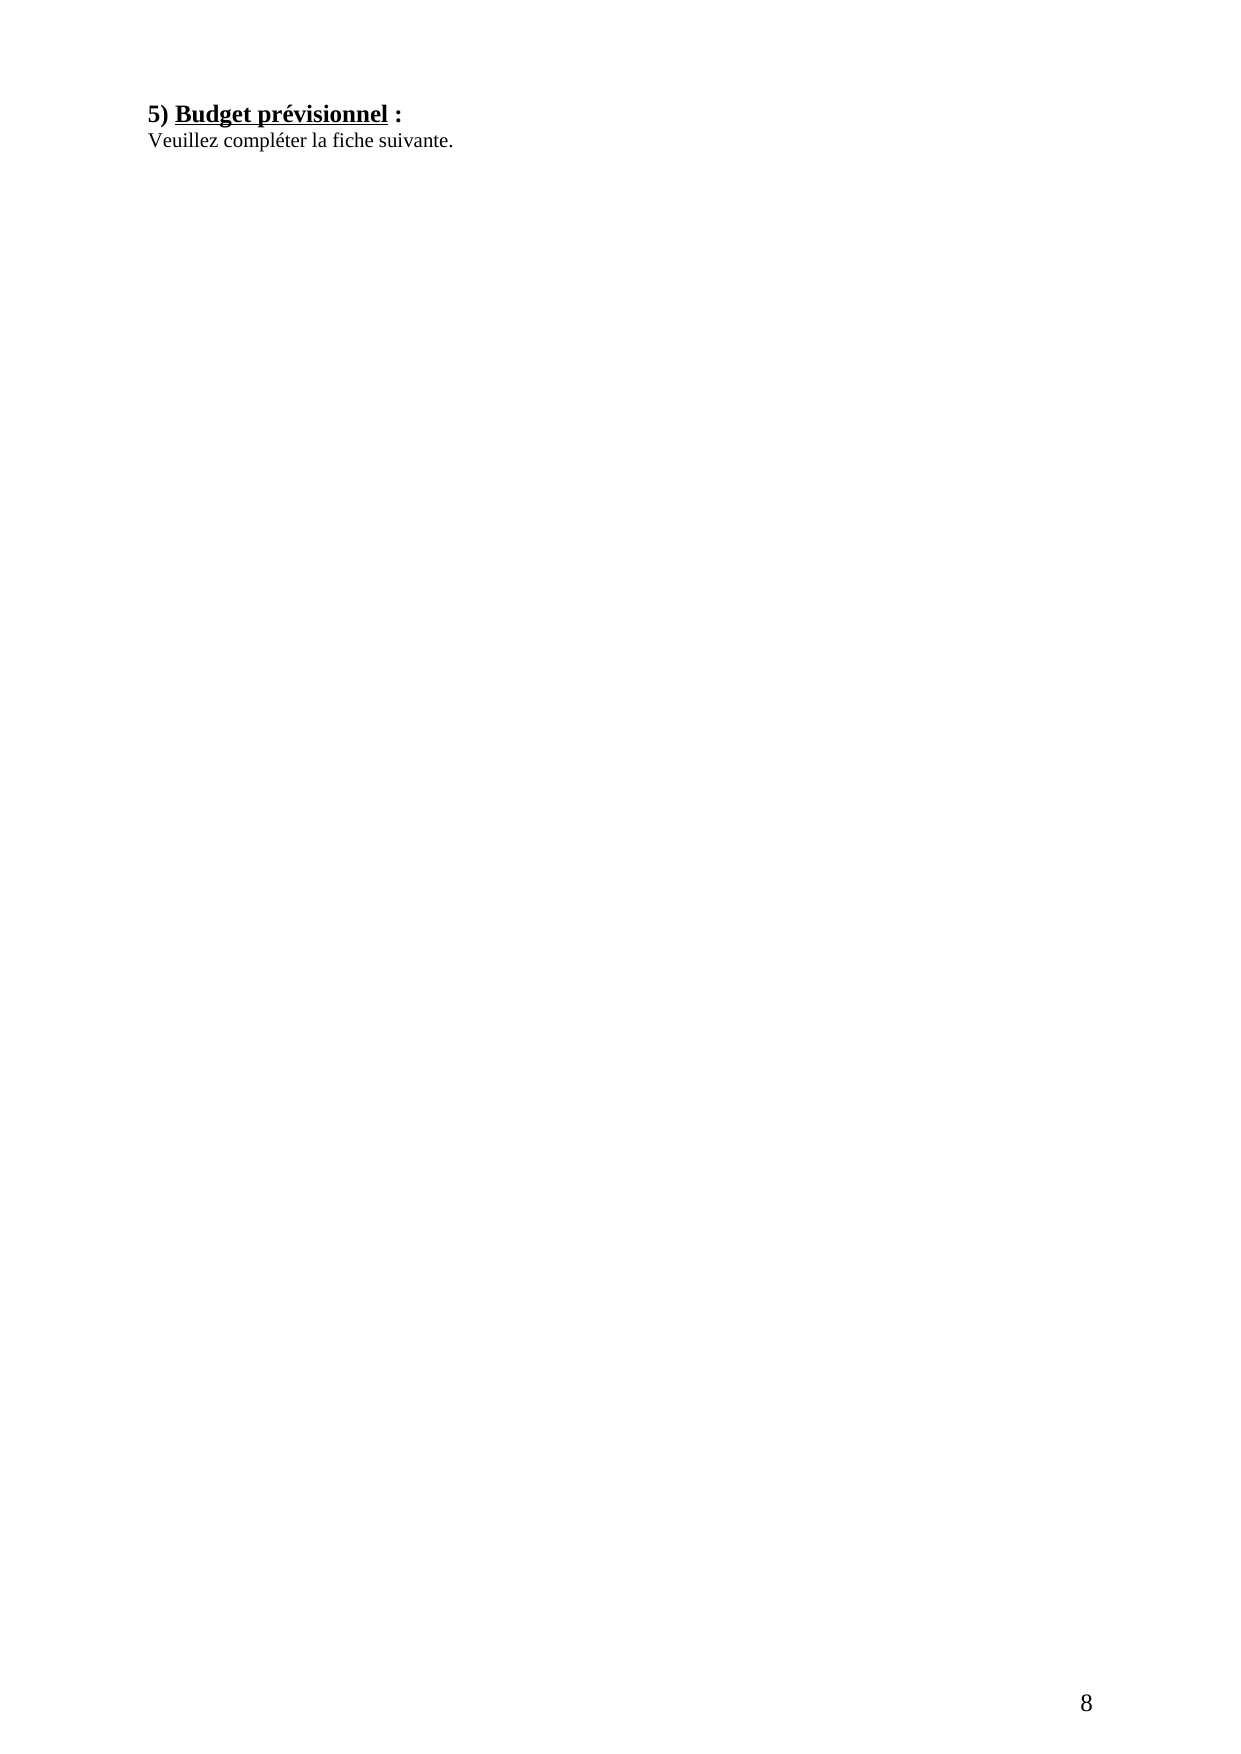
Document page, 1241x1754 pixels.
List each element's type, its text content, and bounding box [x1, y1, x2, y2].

subtitle Veuillez compléter la fiche suivante. [148, 128, 1093, 152]
text 5) Budget prévisionnel : [148, 99, 1093, 128]
